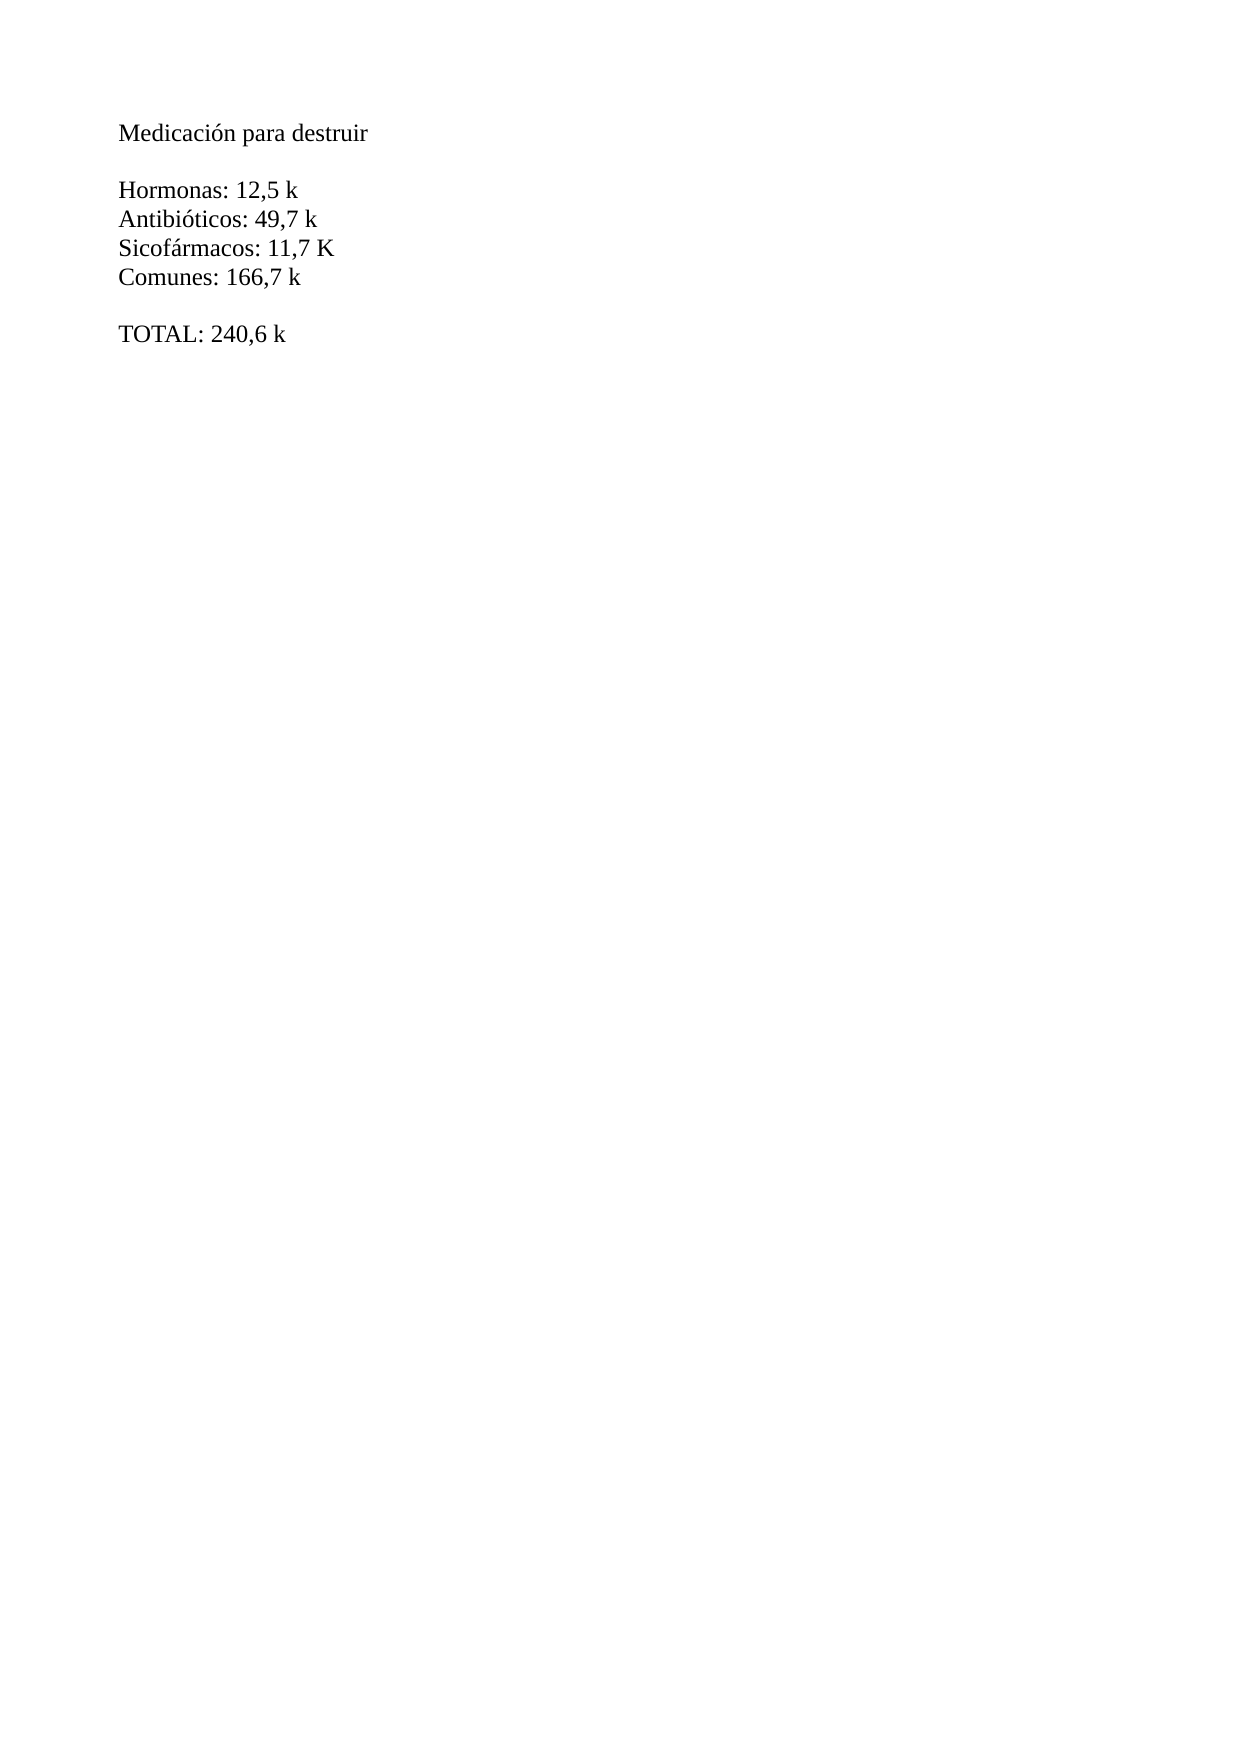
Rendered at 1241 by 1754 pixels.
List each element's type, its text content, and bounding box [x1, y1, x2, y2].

text Antibióticos: 49,7 k [118, 204, 1122, 233]
text TOTAL: 240,6 k [118, 319, 1122, 348]
text Hormonas: 12,5 k [118, 176, 1122, 204]
text Comunes: 166,7 k [118, 262, 1122, 291]
text Sicofármacos: 11,7 K [118, 233, 1122, 262]
text Medicación para destruir [118, 118, 1122, 147]
